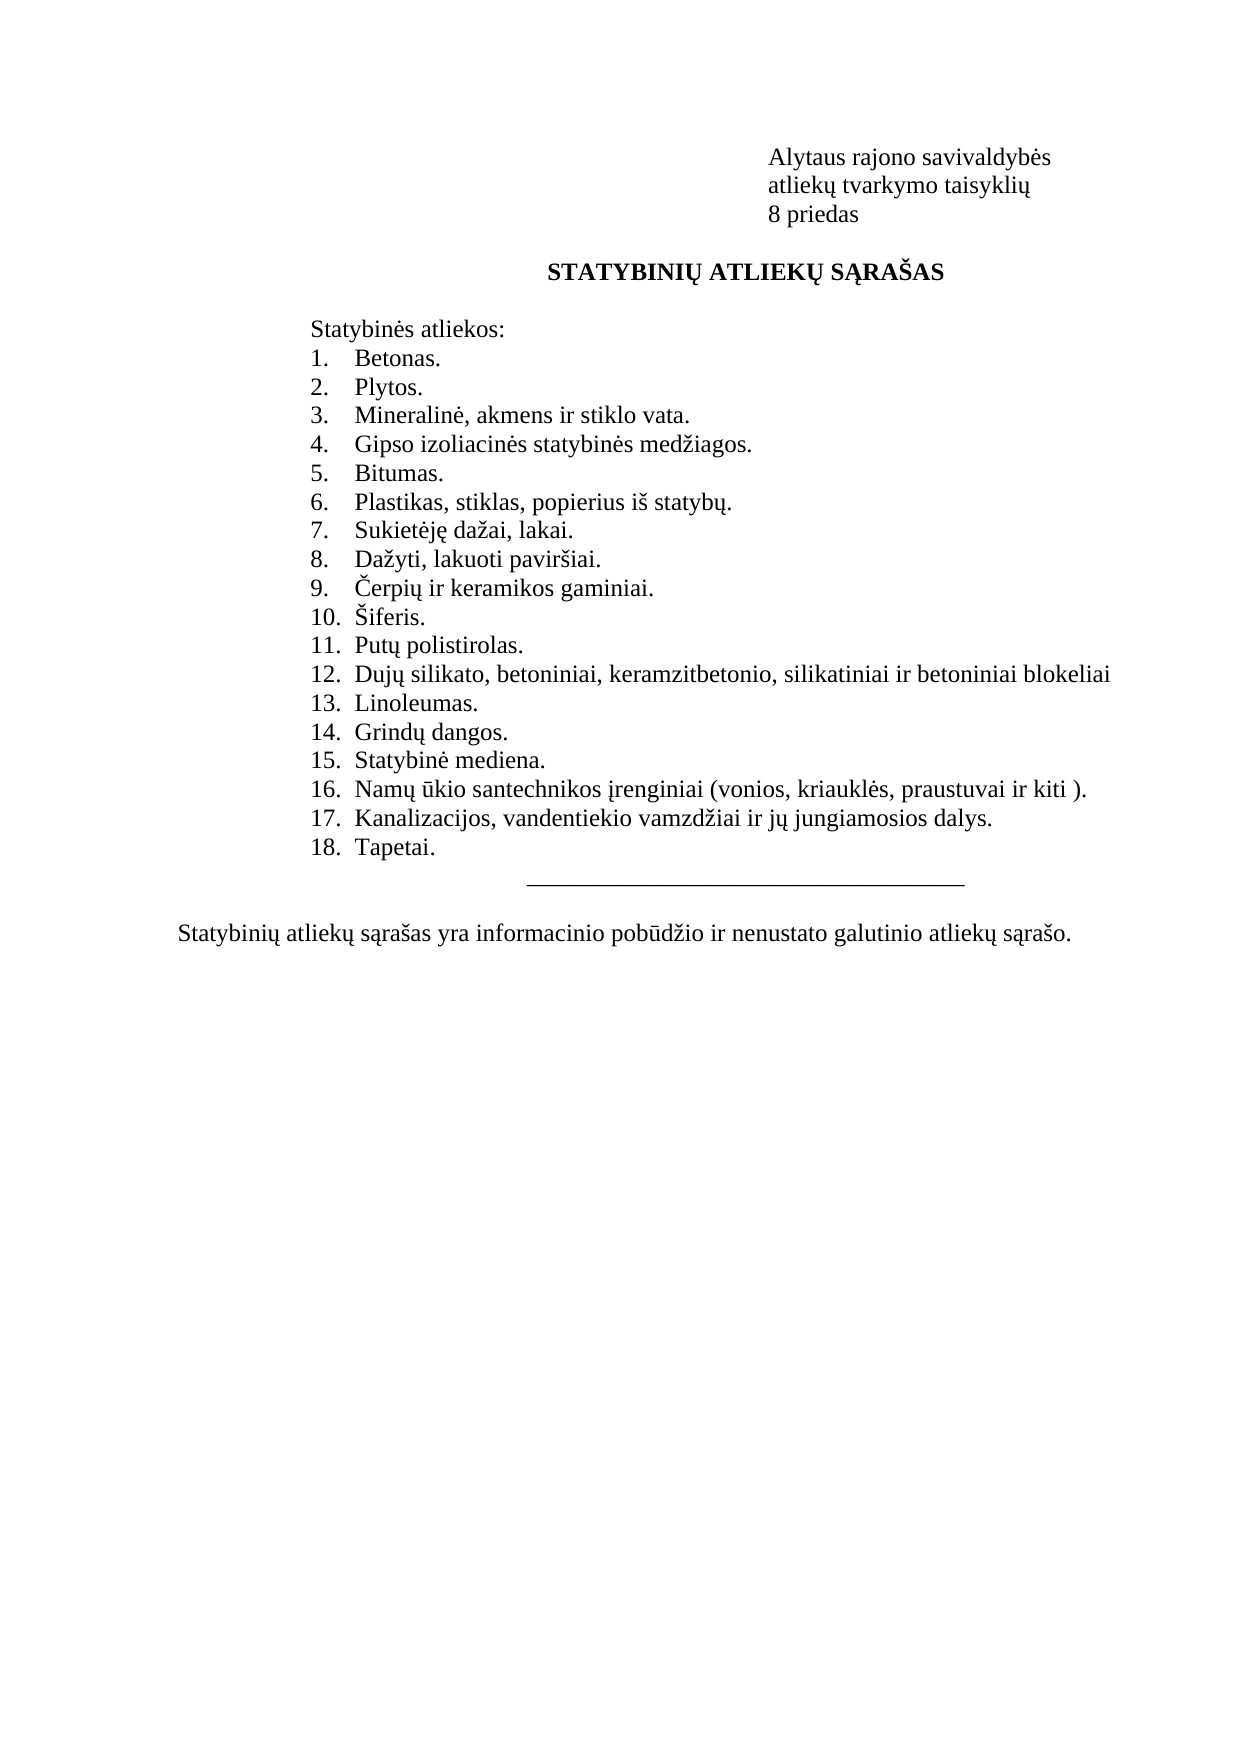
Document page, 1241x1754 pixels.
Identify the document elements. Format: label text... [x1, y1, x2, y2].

text 2. Plytos. [177, 372, 1181, 400]
text 4. Gipso izoliacinės statybinės medžiagos. [177, 429, 1181, 458]
text 8. Dažyti, lakuoti paviršiai. [177, 544, 1181, 573]
text STATYBINIŲ ATLIEKŲ SĄRAŠAS [177, 257, 1181, 285]
text 17. Kanalizacijos, vandentiekio vamzdžiai ir jų jungiamosios dalys. [177, 803, 1181, 832]
text Alytaus rajono savivaldybės [177, 142, 1181, 170]
text 1. Betonas. [177, 343, 1181, 372]
text Statybinės atliekos: [177, 314, 1181, 343]
text 18. Tapetai. [177, 832, 1181, 860]
text 5. Bitumas. [177, 458, 1181, 487]
text 8 priedas [177, 199, 1181, 228]
text atliekų tvarkymo taisyklių [177, 170, 1181, 199]
text Statybinių atliekų sąrašas yra informacinio pobūdžio ir nenustato galutinio atliekų sąrašo. [177, 918, 1181, 947]
text 14. Grindų dangos. [177, 717, 1181, 745]
text 11. Putų polistirolas. [177, 630, 1181, 659]
text 9. Čerpių ir keramikos gaminiai. [177, 573, 1181, 602]
text 6. Plastikas, stiklas, popierius iš statybų. [177, 487, 1181, 515]
text 15. Statybinė mediena. [177, 745, 1181, 774]
text 10. Šiferis. [177, 602, 1181, 630]
text 16. Namų ūkio santechnikos įrenginiai (vonios, kriauklės, praustuvai ir kiti ). [177, 774, 1181, 803]
text 13. Linoleumas. [177, 688, 1181, 717]
text 7. Sukietėję dažai, lakai. [177, 515, 1181, 544]
text ___________________________________ [177, 860, 1181, 889]
text 3. Mineralinė, akmens ir stiklo vata. [177, 400, 1181, 429]
text 12. Dujų silikato, betoniniai, keramzitbetonio, silikatiniai ir betoniniai blokeliai [177, 659, 1181, 688]
